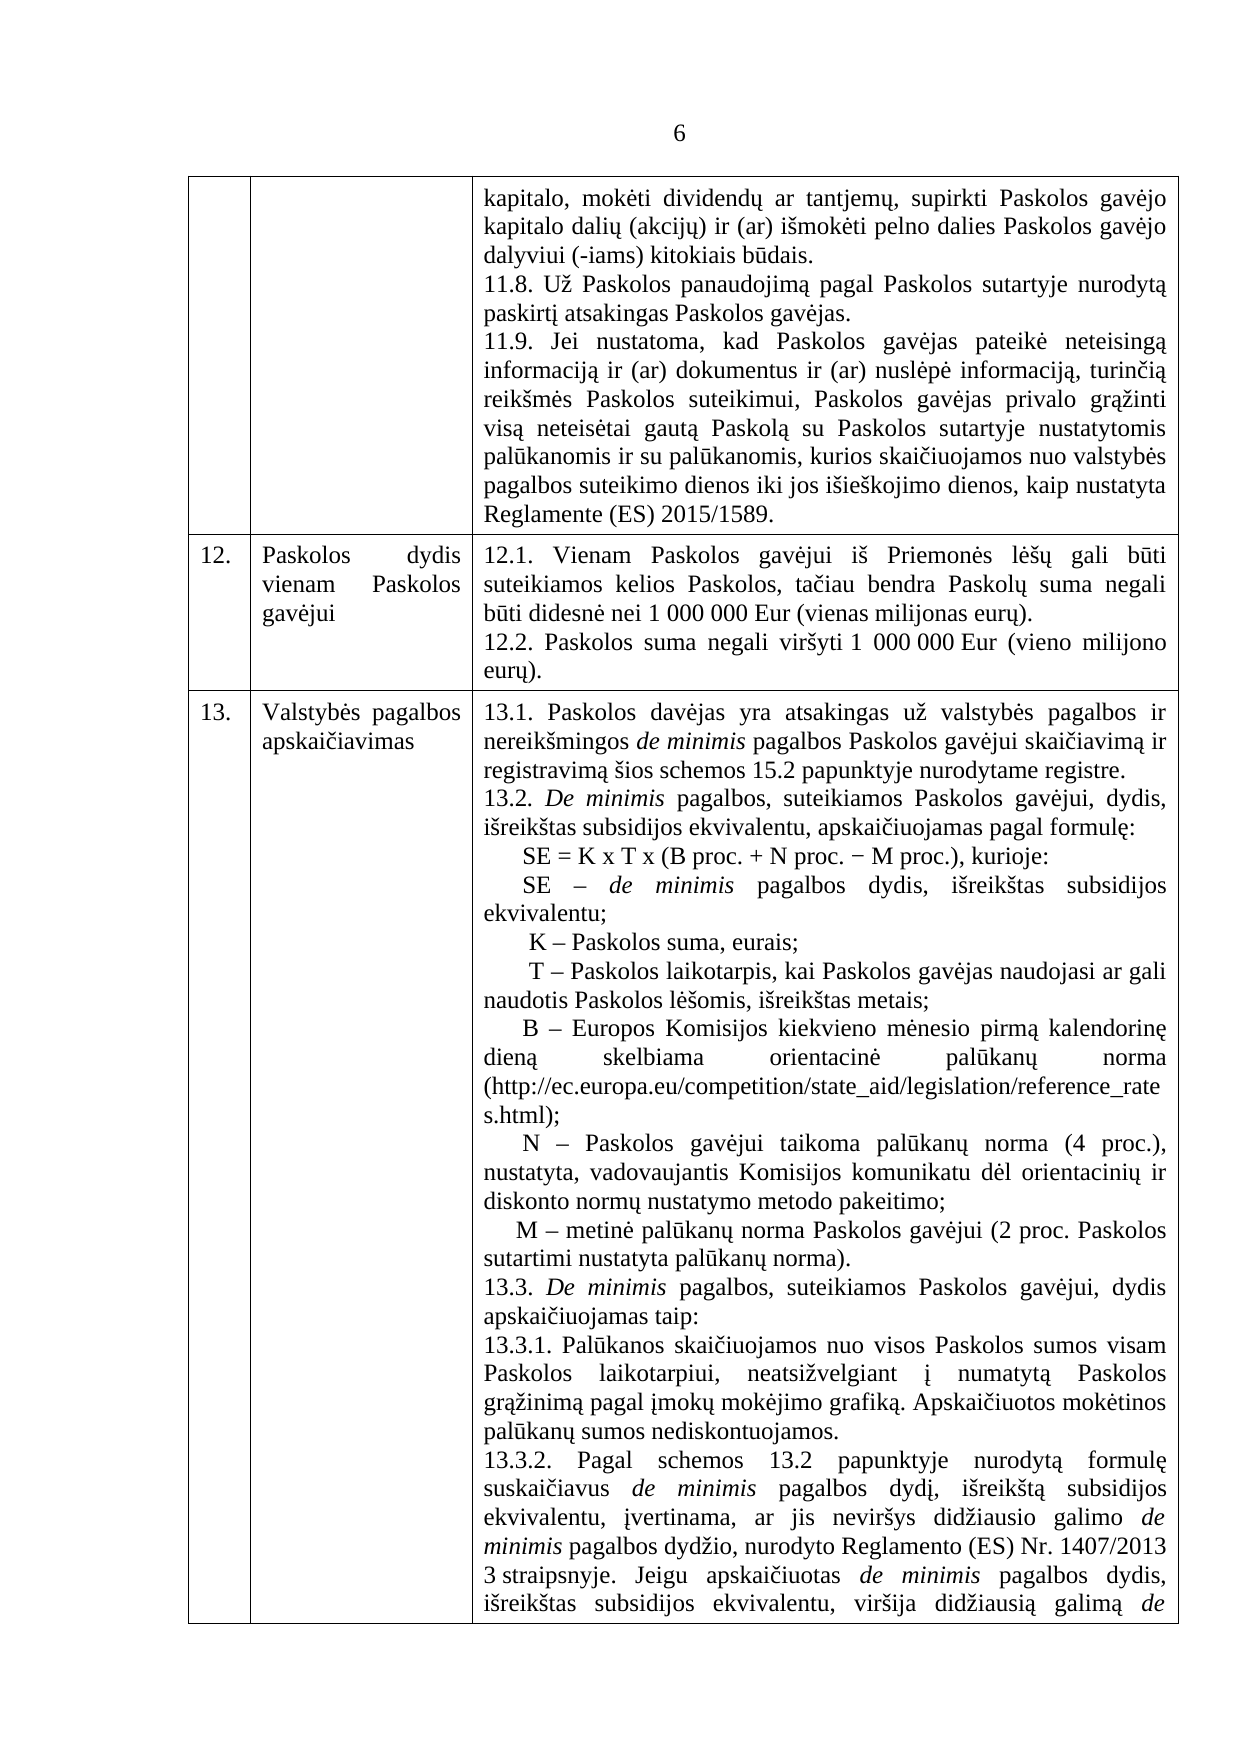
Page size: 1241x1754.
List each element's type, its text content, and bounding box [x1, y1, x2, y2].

table_cell [189, 177, 250, 533]
table_cell 13.1. Paskolos davėjas yra atsakingas už valstybės pagalbos ir nereikšmingos de minimis pagalbos Paskolos gavėjui skaičiavimą ir registravimą šios schemos 15.2 papunktyje nurodytame registre. 13.2. De minimis pagalbos, suteikiamos Paskolos gavėjui, dydis, išreikštas subsidijos ekvivalentu, apskaičiuojamas pagal formulę: SE = K x T x (B proc. + N proc. − M proc.), kurioje: SE – de minimis pagalbos dydis, išreikštas subsidijos ekvivalentu; K – Paskolos suma, eurais; T – Paskolos laikotarpis, kai Paskolos gavėjas naudojasi ar gali naudotis Paskolos lėšomis, išreikštas metais; B – Europos Komisijos kiekvieno mėnesio pirmą kalendorinę dieną skelbiama orientacinė palūkanų norma (http://ec.europa.eu/competition/state_aid/legislation/reference_rates.html); N – Paskolos gavėjui taikoma palūkanų norma (4 proc.), nustatyta, vadovaujantis Komisijos komunikatu dėl orientacinių ir diskonto normų nustatymo metodo pakeitimo; M – metinė palūkanų norma Paskolos gavėjui (2 proc. Paskolos sutartimi nustatyta palūkanų norma). 13.3. De minimis pagalbos, suteikiamos Paskolos gavėjui, dydis apskaičiuojamas taip: 13.3.1. Palūkanos skaičiuojamos nuo visos Paskolos sumos visam Paskolos laikotarpiui, neatsižvelgiant į numatytą Paskolos grąžinimą pagal įmokų mokėjimo grafiką. Apskaičiuotos mokėtinos palūkanų sumos nediskontuojamos. 13.3.2. Pagal schemos 13.2 papunktyje nurodytą formulę suskaičiavus de minimis pagalbos dydį, išreikštą subsidijos ekvivalentu, įvertinama, ar jis neviršys didžiausio galimo de minimis pagalbos dydžio, nurodyto Reglamento (ES) Nr. 1407/2013 3 straipsnyje. Jeigu apskaičiuotas de minimis pagalbos dydis, išreikštas subsidijos ekvivalentu, viršija didžiausią galimą de [473, 691, 1178, 1623]
table_cell 12.1. Vienam Paskolos gavėjui iš Priemonės lėšų gali būti suteikiamos kelios Paskolos, tačiau bendra Paskolų suma negali būti didesnė nei 1 000 000 Eur (vienas milijonas eurų). 12.2. Paskolos suma negali viršyti 1 000 000 Eur (vieno milijono eurų). [473, 535, 1178, 690]
table_cell Valstybės pagalbos apskaičiavimas [251, 691, 472, 1623]
table_cell Paskolos dydis vienam Paskolos gavėjui [251, 535, 472, 690]
table_cell [251, 177, 472, 533]
table_cell 12. [189, 535, 250, 690]
table_cell kapitalo, mokėti dividendų ar tantjemų, supirkti Paskolos gavėjo kapitalo dalių (akcijų) ir (ar) išmokėti pelno dalies Paskolos gavėjo dalyviui (-iams) kitokiais būdais. 11.8. Už Paskolos panaudojimą pagal Paskolos sutartyje nurodytą paskirtį atsakingas Paskolos gavėjas. 11.9. Jei nustatoma, kad Paskolos gavėjas pateikė neteisingą informaciją ir (ar) dokumentus ir (ar) nuslėpė informaciją, turinčią reikšmės Paskolos suteikimui, Paskolos gavėjas privalo grąžinti visą neteisėtai gautą Paskolą su Paskolos sutartyje nustatytomis palūkanomis ir su palūkanomis, kurios skaičiuojamos nuo valstybės pagalbos suteikimo dienos iki jos išieškojimo dienos, kaip nustatyta Reglamente (ES) 2015/1589. [473, 177, 1178, 533]
table_cell 13. [189, 691, 250, 1623]
